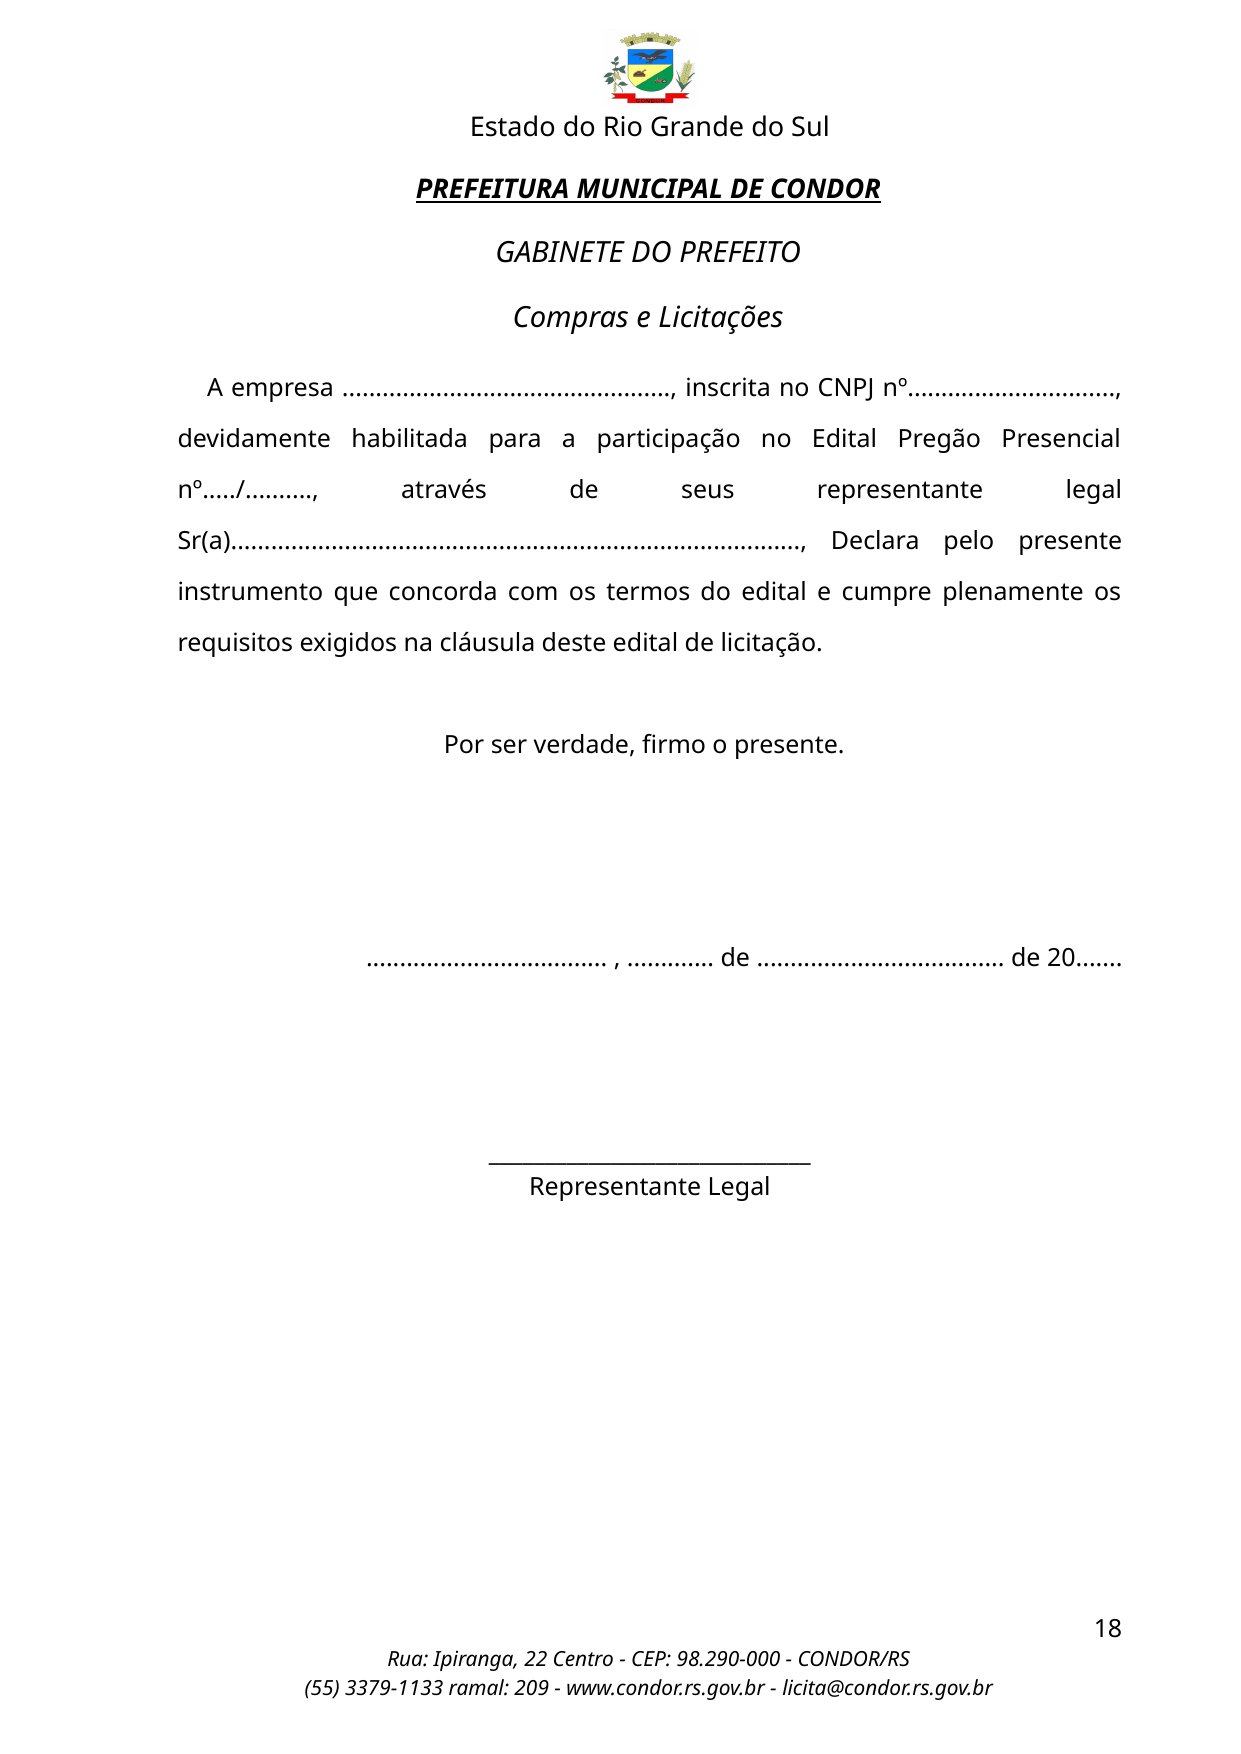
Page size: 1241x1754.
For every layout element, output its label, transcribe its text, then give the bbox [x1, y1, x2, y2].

text Representante Legal [177, 1169, 1122, 1203]
text Por ser verdade, firmo o presente. [414, 727, 1122, 761]
text A empresa ................................................., inscrita no CNPJ nº..............................., devidamente habilitada para a participação no Edital Pregão Presencial nº...../.........., através de seus representante legal Sr(a)....................................................................................., Declara pelo presente instrumento que concorda com os termos do edital e cumpre plenamente os requisitos exigidos na cláusula deste edital de licitação. [177, 370, 1122, 659]
text _____________________________ [177, 1135, 1122, 1169]
text .................................... , ............. de ..................................... de 20....... [177, 939, 1122, 973]
